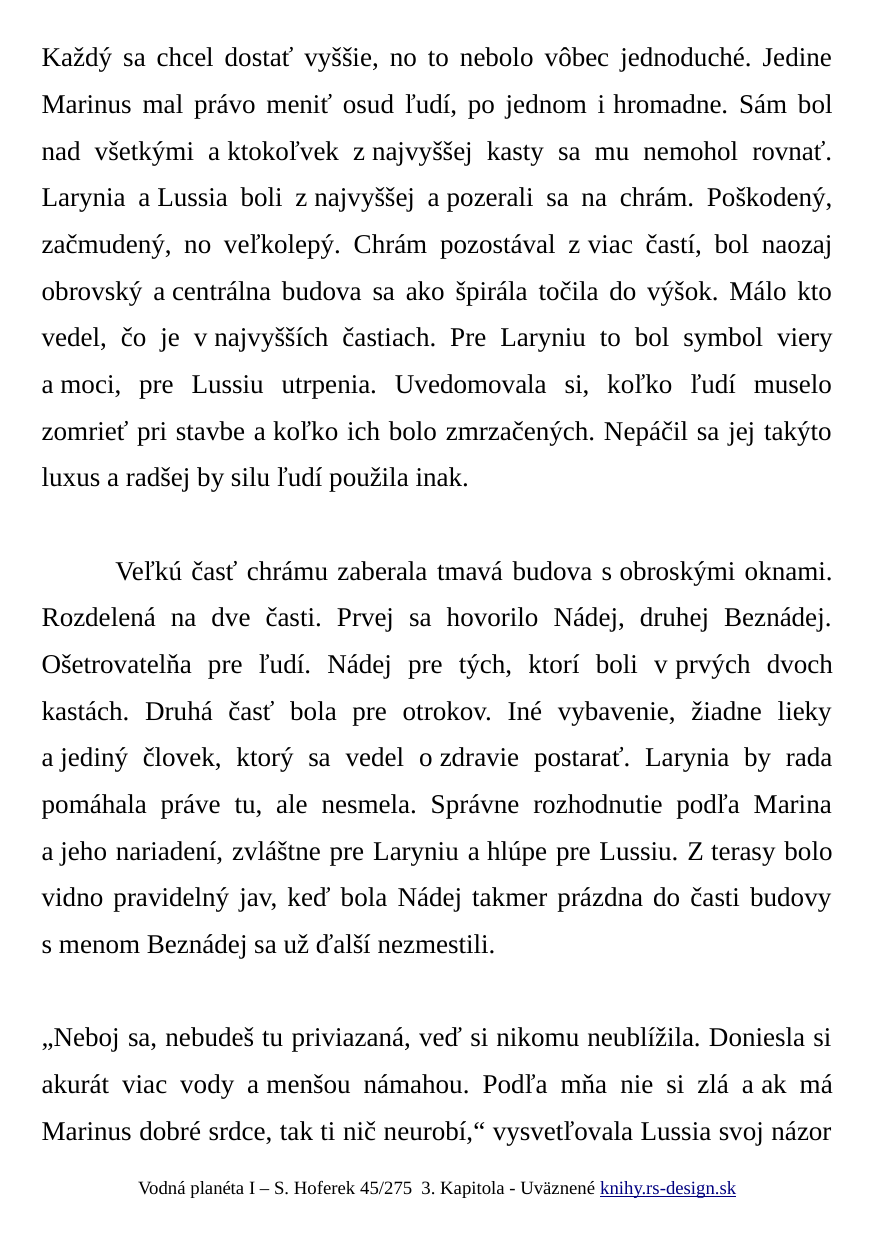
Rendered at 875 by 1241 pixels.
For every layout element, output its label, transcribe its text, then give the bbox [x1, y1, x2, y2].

text „Neboj sa, nebudeš tu priviazaná, veď si nikomu neublížila. Doniesla si akurát viac vody a menšou námahou. Podľa mňa nie si zlá a ak má Marinus dobré srdce, tak ti nič neurobí,“ vysvetľovala Lussia svoj názor [41, 1021, 833, 1146]
text Každý sa chcel dostať vyššie, no to nebolo vôbec jednoduché. Jedine Marinus mal právo meniť osud ľudí, po jednom i hromadne. Sám bol nad všetkými a ktokoľvek z najvyššej kasty sa mu nemohol rovnať. Larynia a Lussia boli z najvyššej a pozerali sa na chrám. Poškodený, začmudený, no veľkolepý. Chrám pozostával z viac častí, bol naozaj obrovský a centrálna budova sa ako špirála točila do výšok. Málo kto vedel, čo je v najvyšších častiach. Pre Laryniu to bol symbol viery a moci, pre Lussiu utrpenia. Uvedomovala si, koľko ľudí muselo zomrieť pri stavbe a koľko ich bolo zmrzačených. Nepáčil sa jej takýto luxus a radšej by silu ľudí použila inak. [41, 41, 833, 492]
text Veľkú časť chrámu zaberala tmavá budova s obroskými oknami. Rozdelená na dve časti. Prvej sa hovorilo Nádej, druhej Beznádej. Ošetrovatelňa pre ľudí. Nádej pre tých, ktorí boli v prvých dvoch kastách. Druhá časť bola pre otrokov. Iné vybavenie, žiadne lieky a jediný človek, ktorý sa vedel o zdravie postarať. Larynia by rada pomáhala práve tu, ale nesmela. Správne rozhodnutie podľa Marina a jeho nariadení, zvláštne pre Laryniu a hlúpe pre Lussiu. Z terasy bolo vidno pravidelný jav, keď bola Nádej takmer prázdna do časti budovy s menom Beznádej sa už ďalší nezmestili. [41, 555, 833, 959]
